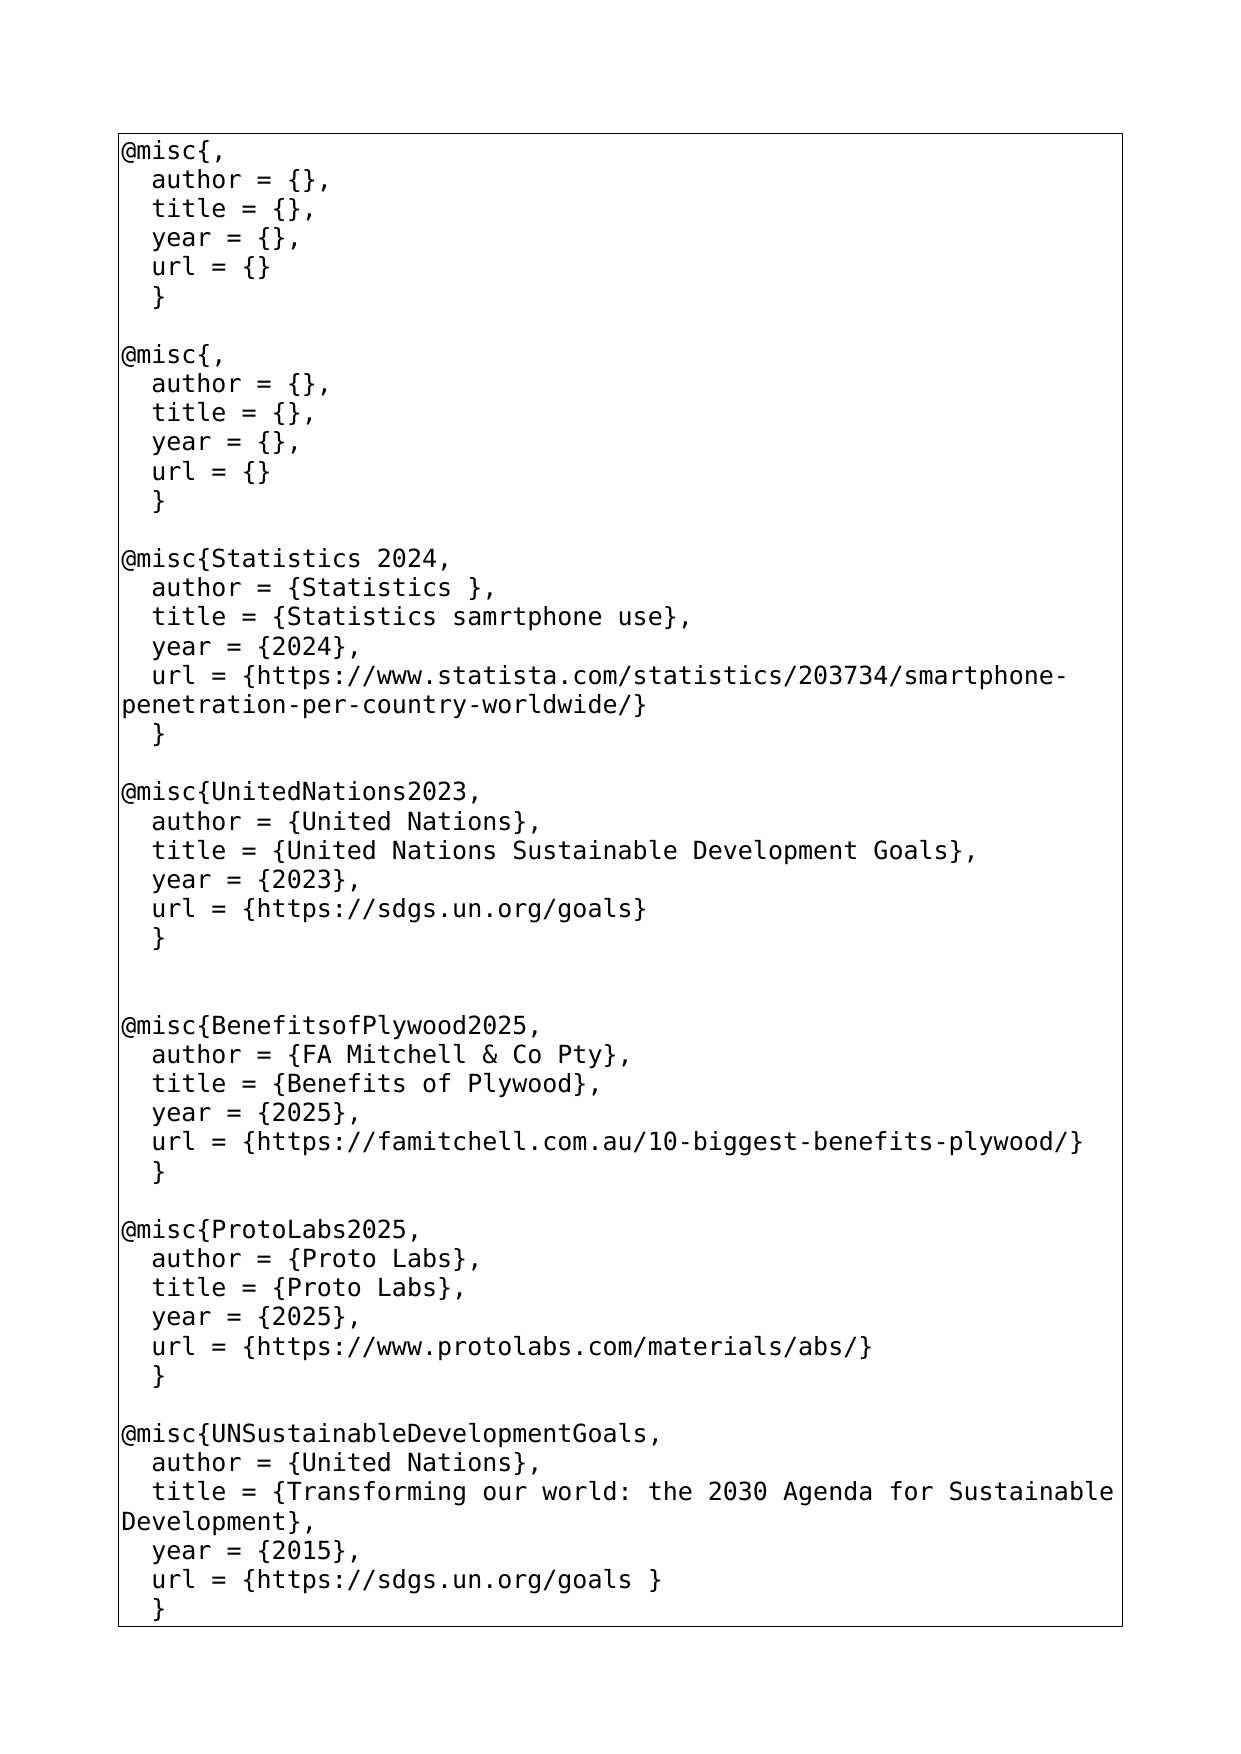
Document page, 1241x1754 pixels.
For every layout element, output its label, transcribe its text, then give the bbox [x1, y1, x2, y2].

table_header @misc{, author = {}, title = {}, year = {}, url = {} } @misc{, author = {}, title = {}, year = {}, url = {} } @misc{Statistics 2024, author = {Statistics }, title = {Statistics samrtphone use}, year = {2024}, url = {https://www.statista.com/statistics/203734/smartphone-penetration-per-country-worldwide/} } @misc{UnitedNations2023, author = {United Nations}, title = {United Nations Sustainable Development Goals}, year = {2023}, url = {https://sdgs.un.org/goals} } @misc{BenefitsofPlywood2025, author = {FA Mitchell & Co Pty}, title = {Benefits of Plywood}, year = {2025}, url = {https://famitchell.com.au/10-biggest-benefits-plywood/} } @misc{ProtoLabs2025, author = {Proto Labs}, title = {Proto Labs}, year = {2025}, url = {https://www.protolabs.com/materials/abs/} } @misc{UNSustainableDevelopmentGoals, author = {United Nations}, title = {Transforming our world: the 2030 Agenda for Sustainable Development}, year = {2015}, url = {https://sdgs.un.org/goals } } [119, 134, 1122, 1626]
